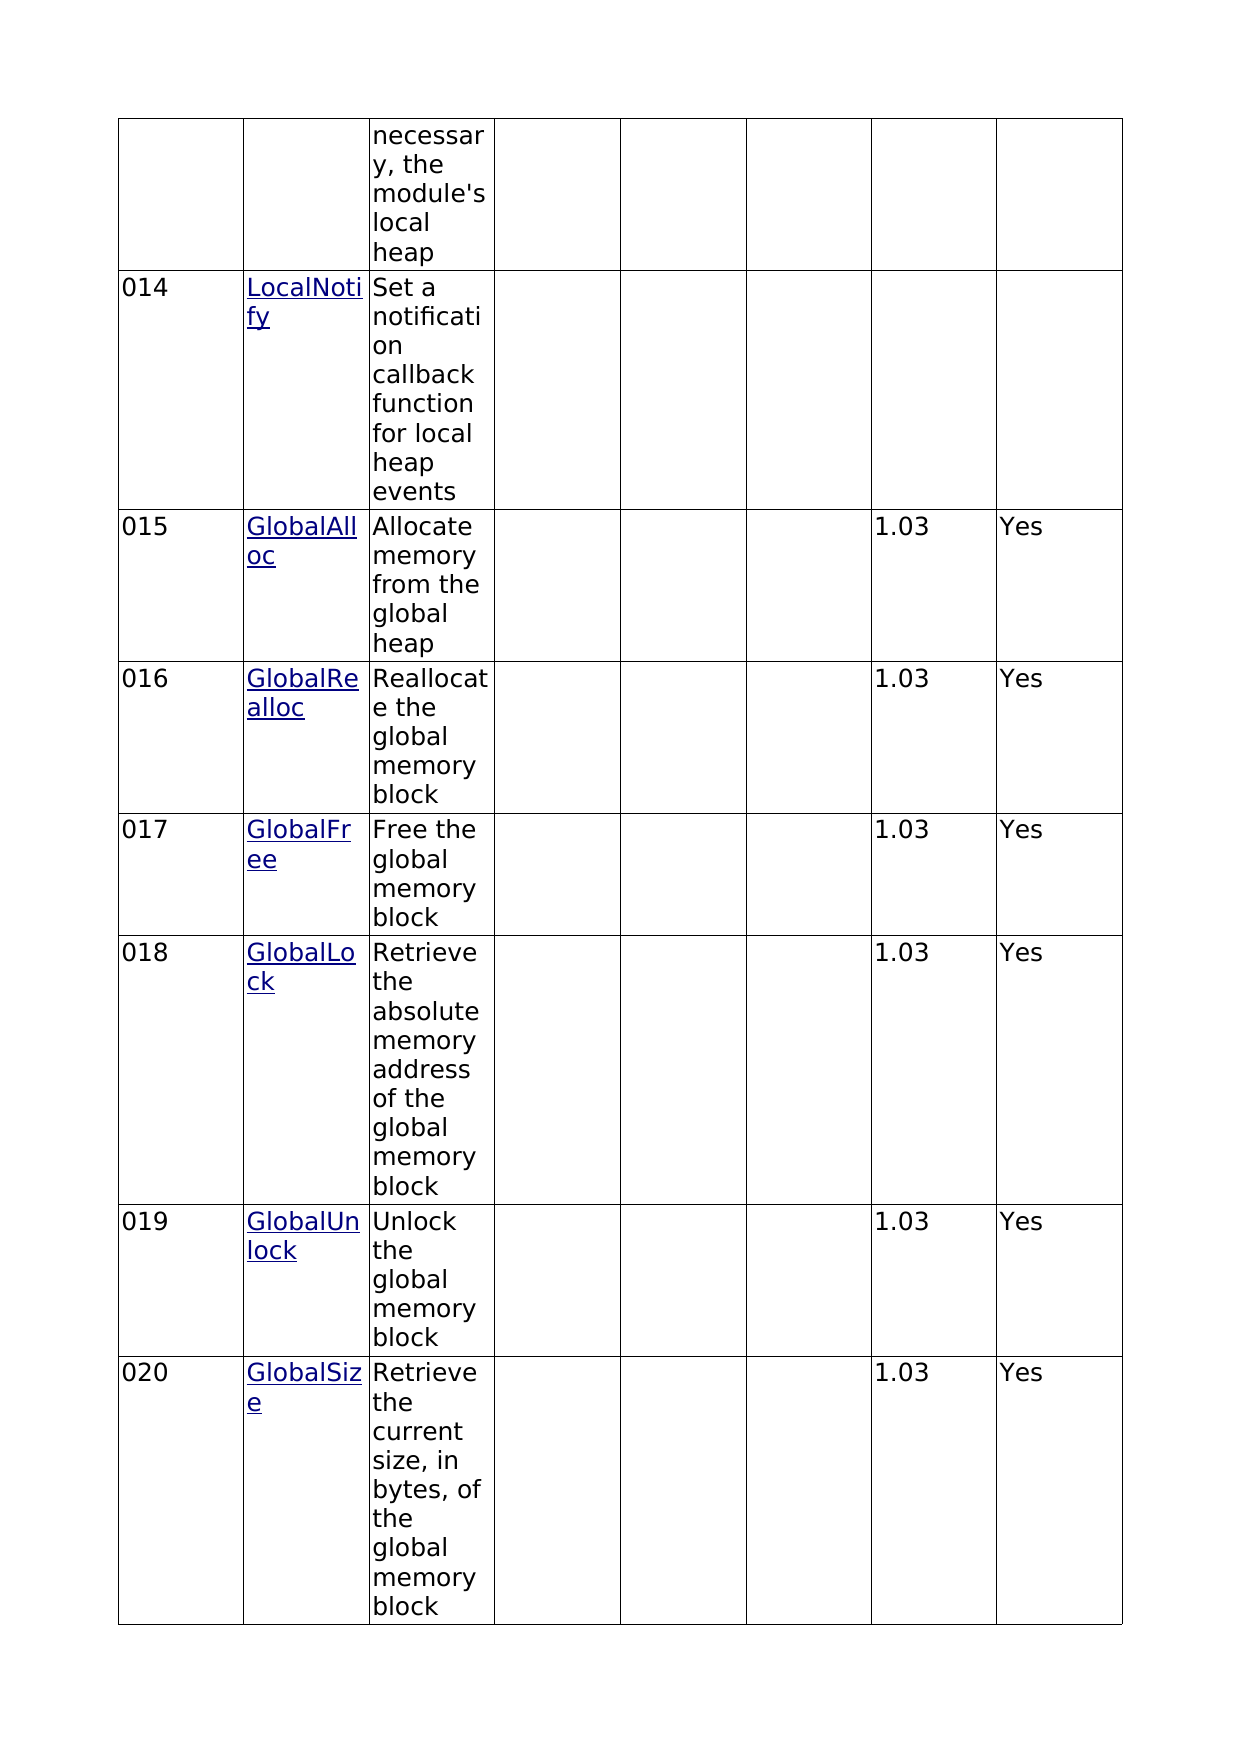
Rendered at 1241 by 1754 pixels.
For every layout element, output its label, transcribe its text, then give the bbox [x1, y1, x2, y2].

table_cell Yes [997, 510, 1122, 661]
table_cell 1.03 [872, 662, 996, 813]
table_cell necessary, the module's local heap [370, 119, 494, 270]
table_cell [997, 271, 1122, 509]
table_cell [747, 936, 871, 1204]
table_cell GlobalAlloc [244, 510, 369, 661]
table_cell 017 [119, 814, 243, 935]
table_cell [747, 814, 871, 935]
table_cell [997, 119, 1122, 270]
table_cell [621, 814, 746, 935]
table_cell GlobalLock [244, 936, 369, 1204]
table_cell 018 [119, 936, 243, 1204]
table_cell [872, 119, 996, 270]
table_cell [119, 119, 243, 270]
table_cell Reallocate the global memory block [370, 662, 494, 813]
table_cell [747, 510, 871, 661]
table_cell [621, 1357, 746, 1624]
table_cell [495, 1205, 620, 1356]
table_cell Yes [997, 1357, 1122, 1624]
table_cell Unlock the global memory block [370, 1205, 494, 1356]
table_cell Allocate memory from the global heap [370, 510, 494, 661]
table_cell [495, 510, 620, 661]
table_cell [495, 936, 620, 1204]
table_cell Retrieve the absolute memory address of the global memory block [370, 936, 494, 1204]
table_cell GlobalRealloc [244, 662, 369, 813]
table_cell 016 [119, 662, 243, 813]
table_cell 1.03 [872, 814, 996, 935]
table_cell [621, 271, 746, 509]
table_cell [747, 271, 871, 509]
table_cell [621, 1205, 746, 1356]
table_cell [872, 271, 996, 509]
table_cell Yes [997, 936, 1122, 1204]
table_cell Yes [997, 814, 1122, 935]
table_cell [747, 119, 871, 270]
table_cell GlobalUnlock [244, 1205, 369, 1356]
table_cell LocalNotify [244, 271, 369, 509]
table_cell [244, 119, 369, 270]
table_cell GlobalFree [244, 814, 369, 935]
table_cell [747, 1205, 871, 1356]
table_cell [495, 662, 620, 813]
table_cell Retrieve the current size, in bytes, of the global memory block [370, 1357, 494, 1624]
table_cell 015 [119, 510, 243, 661]
table_cell [621, 662, 746, 813]
table_cell 1.03 [872, 1357, 996, 1624]
table_cell [747, 662, 871, 813]
table_cell [621, 936, 746, 1204]
table_cell 019 [119, 1205, 243, 1356]
table_cell Yes [997, 1205, 1122, 1356]
table_cell [495, 271, 620, 509]
table_cell 020 [119, 1357, 243, 1624]
table_cell 014 [119, 271, 243, 509]
table_cell [621, 119, 746, 270]
table_cell 1.03 [872, 1205, 996, 1356]
table_cell [495, 119, 620, 270]
table_cell [495, 814, 620, 935]
table_cell [747, 1357, 871, 1624]
table_cell 1.03 [872, 936, 996, 1204]
table_cell Yes [997, 662, 1122, 813]
table_cell GlobalSize [244, 1357, 369, 1624]
table_cell [495, 1357, 620, 1624]
table_cell Set a notification callback function for local heap events [370, 271, 494, 509]
table_cell [621, 510, 746, 661]
table_cell Free the global memory block [370, 814, 494, 935]
table_cell 1.03 [872, 510, 996, 661]
